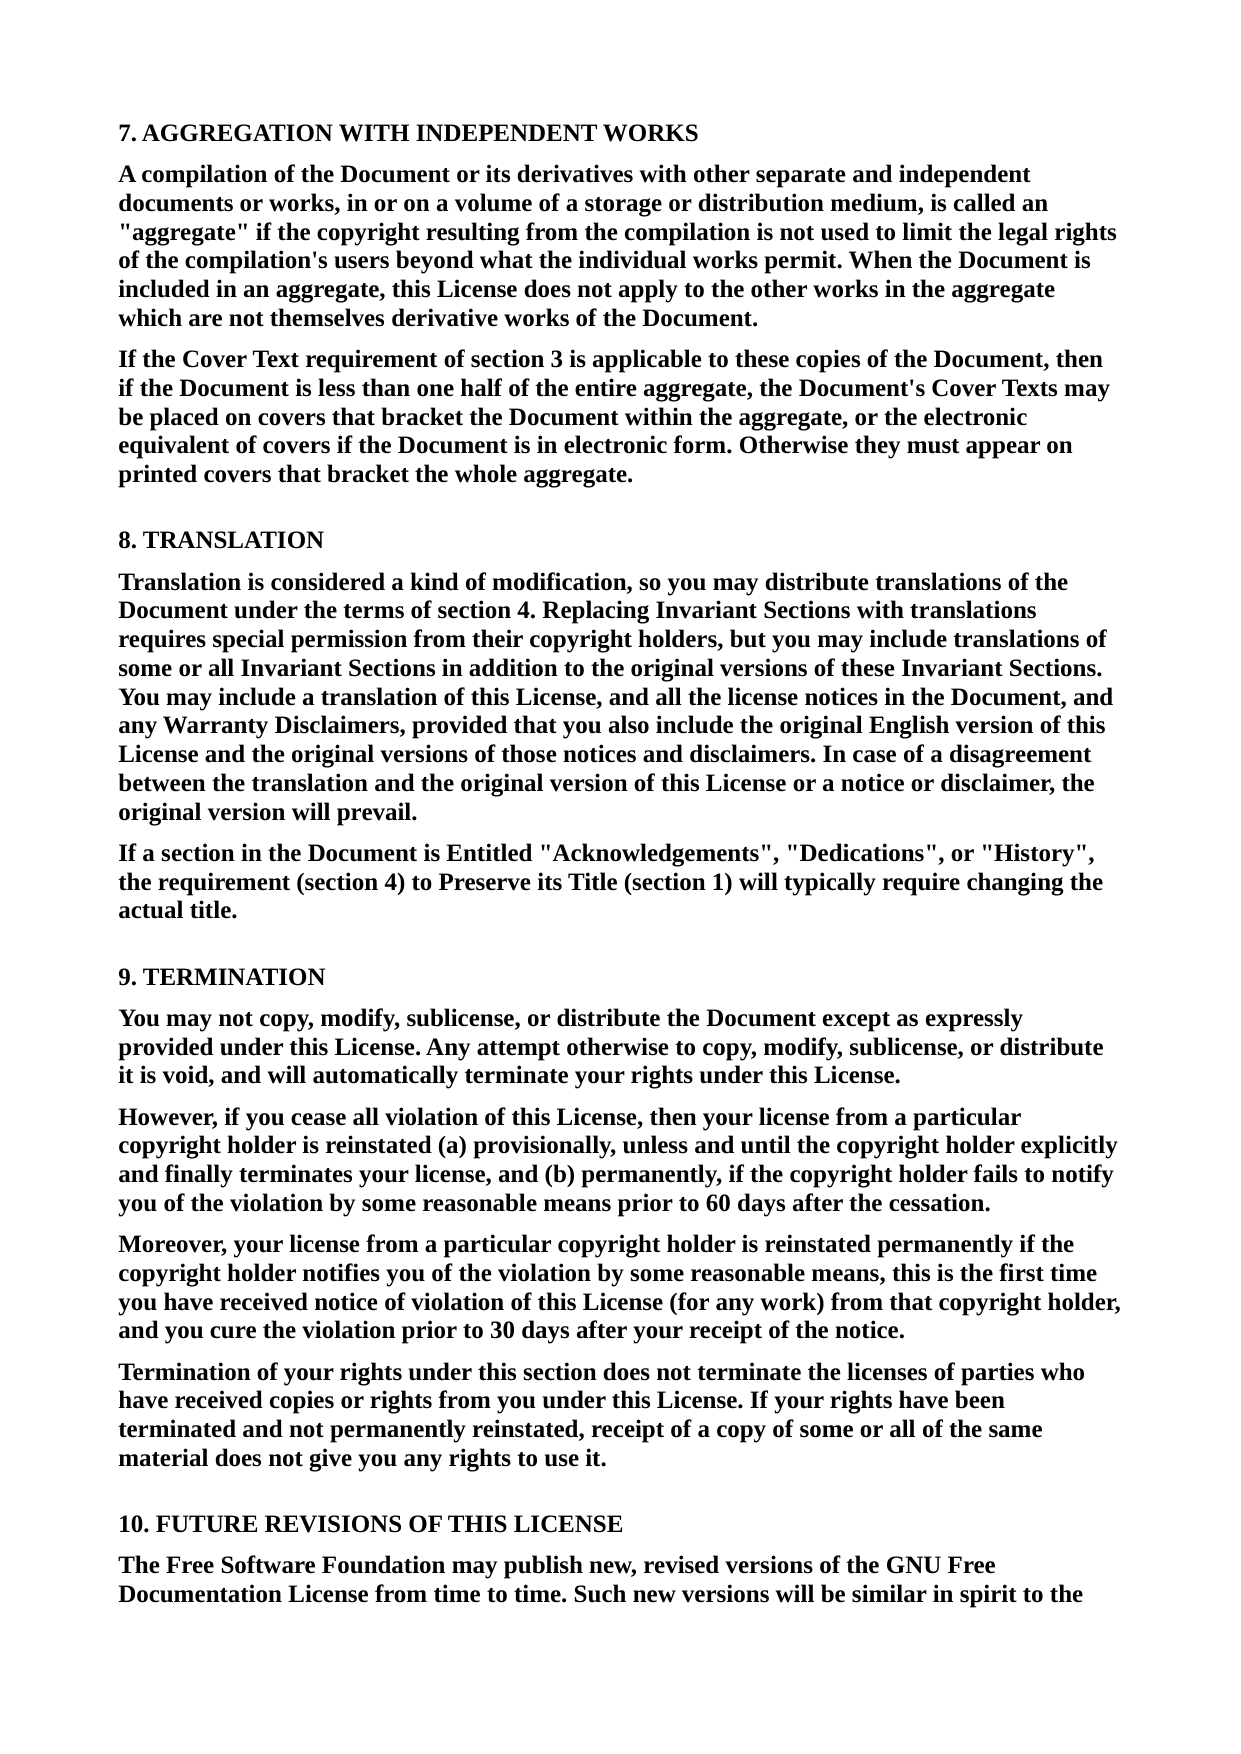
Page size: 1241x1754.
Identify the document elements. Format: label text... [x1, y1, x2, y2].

text Translation is considered a kind of modification, so you may distribute translations of the Document under the terms of section 4. Replacing Invariant Sections with translations requires special permission from their copyright holders, but you may include translations of some or all Invariant Sections in addition to the original versions of these Invariant Sections. You may include a translation of this License, and all the license notices in the Document, and any Warranty Disclaimers, provided that you also include the original English version of this License and the original versions of those notices and disclaimers. In case of a disagreement between the translation and the original version of this License or a notice or disclaimer, the original version will prevail. [118, 567, 1122, 826]
text A compilation of the Document or its derivatives with other separate and independent documents or works, in or on a volume of a storage or distribution medium, is called an "aggregate" if the copyright resulting from the compilation is not used to limit the legal rights of the compilation's users beyond what the individual works permit. When the Document is included in an aggregate, this License does not apply to the other works in the aggregate which are not themselves derivative works of the Document. [118, 159, 1122, 332]
text Termination of your rights under this section does not terminate the licenses of parties who have received copies or rights from you under this License. If your rights have been terminated and not permanently reinstated, receipt of a copy of some or all of the same material does not give you any rights to use it. [118, 1357, 1122, 1472]
text The Free Software Foundation may publish new, revised versions of the GNU Free Documentation License from time to time. Such new versions will be similar in spirit to the [118, 1551, 1122, 1608]
text If a section in the Document is Entitled "Acknowledgements", "Dedications", or "History", the requirement (section 4) to Preserve its Title (section 1) will typically require changing the actual title. [118, 838, 1122, 924]
text However, if you cease all violation of this License, then your license from a particular copyright holder is reinstated (a) provisionally, unless and until the copyright holder explicitly and finally terminates your license, and (b) permanently, if the copyright holder fails to notify you of the violation by some reasonable means prior to 60 days after the cessation. [118, 1102, 1122, 1217]
subtitle 10. FUTURE REVISIONS OF THIS LICENSE [118, 1509, 1122, 1538]
text You may not copy, modify, sublicense, or distribute the Document except as expressly provided under this License. Any attempt otherwise to copy, modify, sublicense, or distribute it is void, and will automatically terminate your rights under this License. [118, 1003, 1122, 1089]
text If the Cover Text requirement of section 3 is applicable to these copies of the Document, then if the Document is less than one half of the entire aggregate, the Document's Cover Texts may be placed on covers that bracket the Document within the aggregate, or the electronic equivalent of covers if the Document is in electronic form. Otherwise they must appear on printed covers that bracket the whole aggregate. [118, 344, 1122, 488]
subtitle 9. TERMINATION [118, 962, 1122, 991]
subtitle 7. AGGREGATION WITH INDEPENDENT WORKS [118, 118, 1122, 147]
text Moreover, your license from a particular copyright holder is reinstated permanently if the copyright holder notifies you of the violation by some reasonable means, this is the first time you have received notice of violation of this License (for any work) from that copyright holder, and you cure the violation prior to 30 days after your receipt of the notice. [118, 1229, 1122, 1344]
subtitle 8. TRANSLATION [118, 526, 1122, 554]
